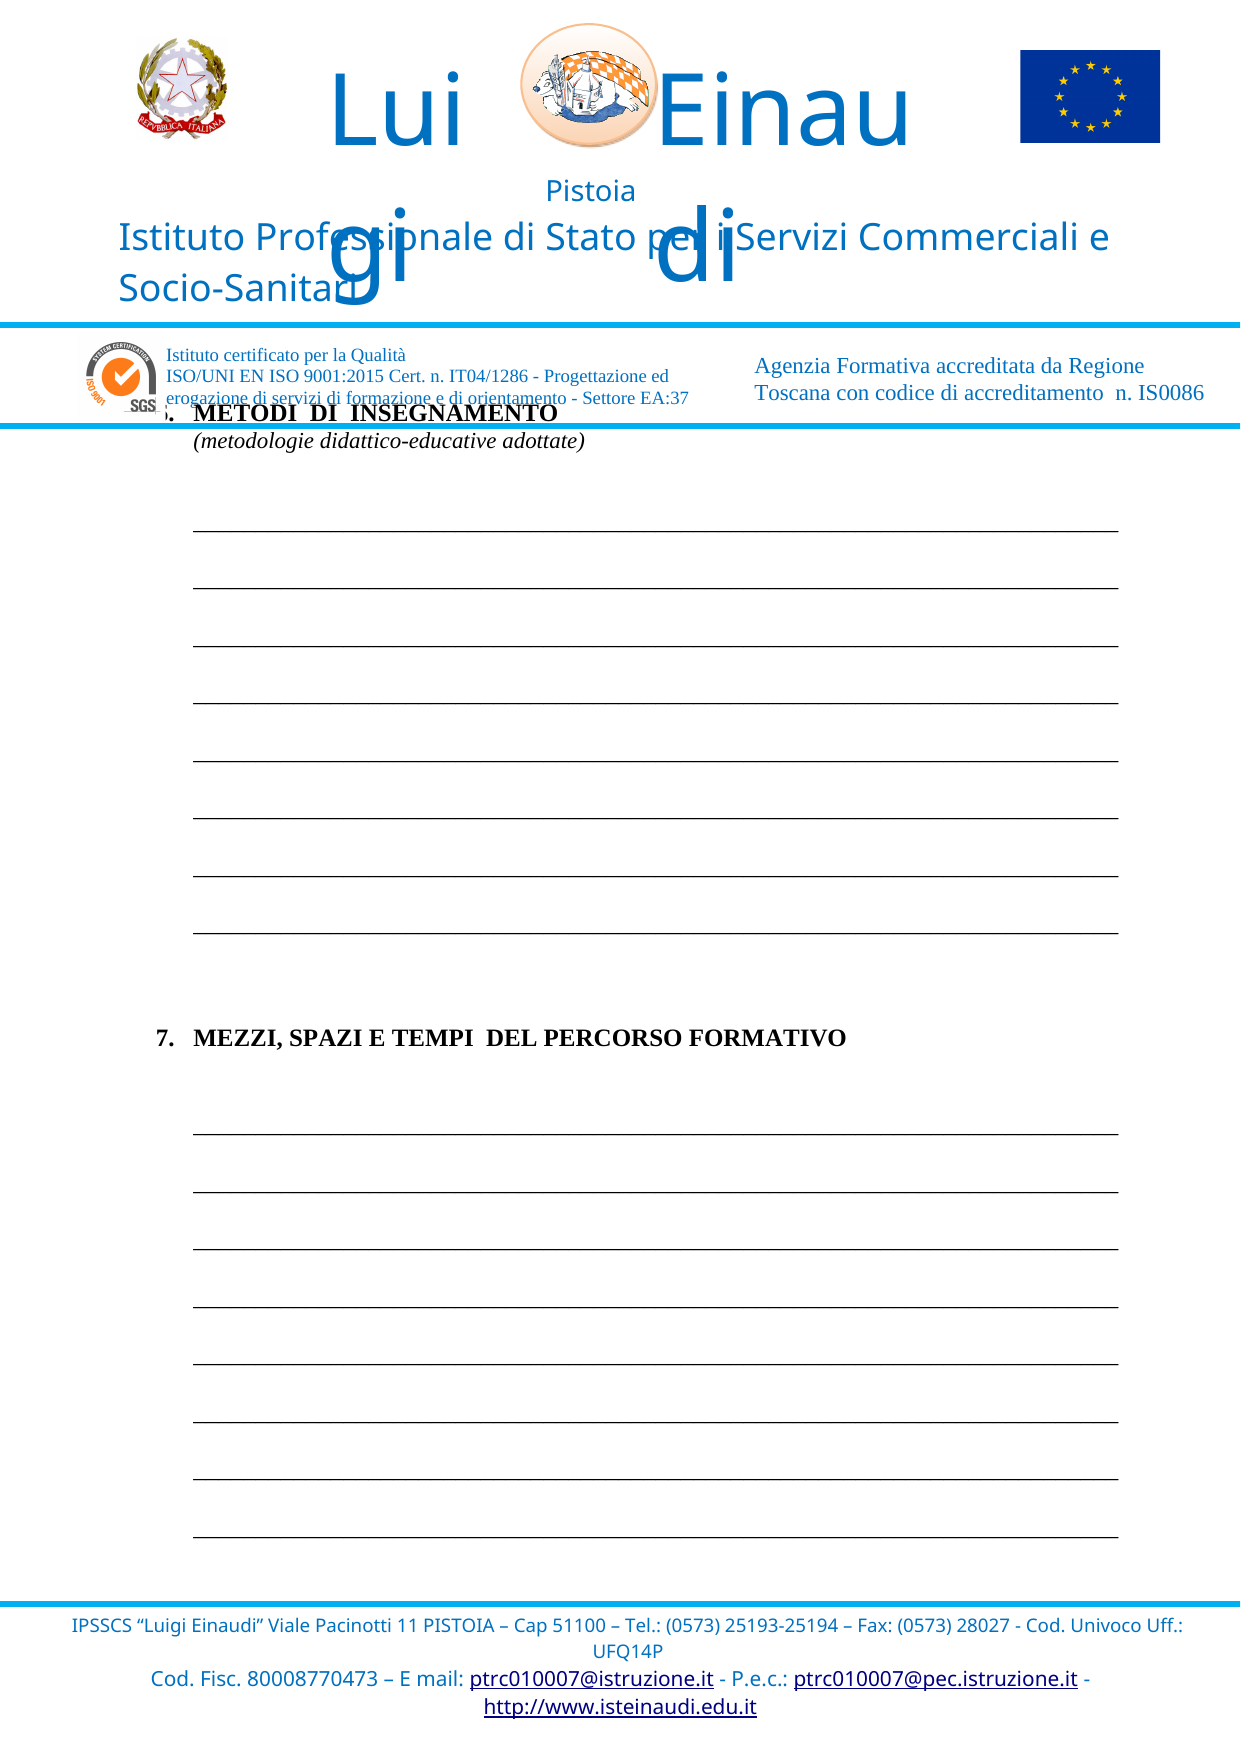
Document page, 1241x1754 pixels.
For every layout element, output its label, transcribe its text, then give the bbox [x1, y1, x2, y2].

list METODI DI INSEGNAMENTO [720, 398, 1122, 423]
picture [136, 37, 229, 141]
text __________________________________________________________________________________________________________________________________________________________________________________________________________________________________________________________________________________________________________________________________________________________________________________ [193, 1282, 1122, 1541]
text ______________________________________________________________________________________________________________________________________________________________________________________________________________________________ [193, 1109, 1122, 1253]
list MEZZI, SPAZI E TEMPI DEL PERCORSO FORMATIVO [156, 1023, 1122, 1052]
text (metodologie didattico-educative adottate) [193, 429, 1122, 453]
picture [76, 332, 166, 422]
text ______________________________________________________________________________________________________________________________________________________________________________________________________________________________ [193, 506, 1122, 649]
picture [1020, 50, 1161, 143]
picture [532, 47, 649, 123]
text __________________________________________________________________________________________________________________________________________________________________________________________________________________________________________________________________________________________________________________________________________________________________________________ [193, 678, 1122, 937]
